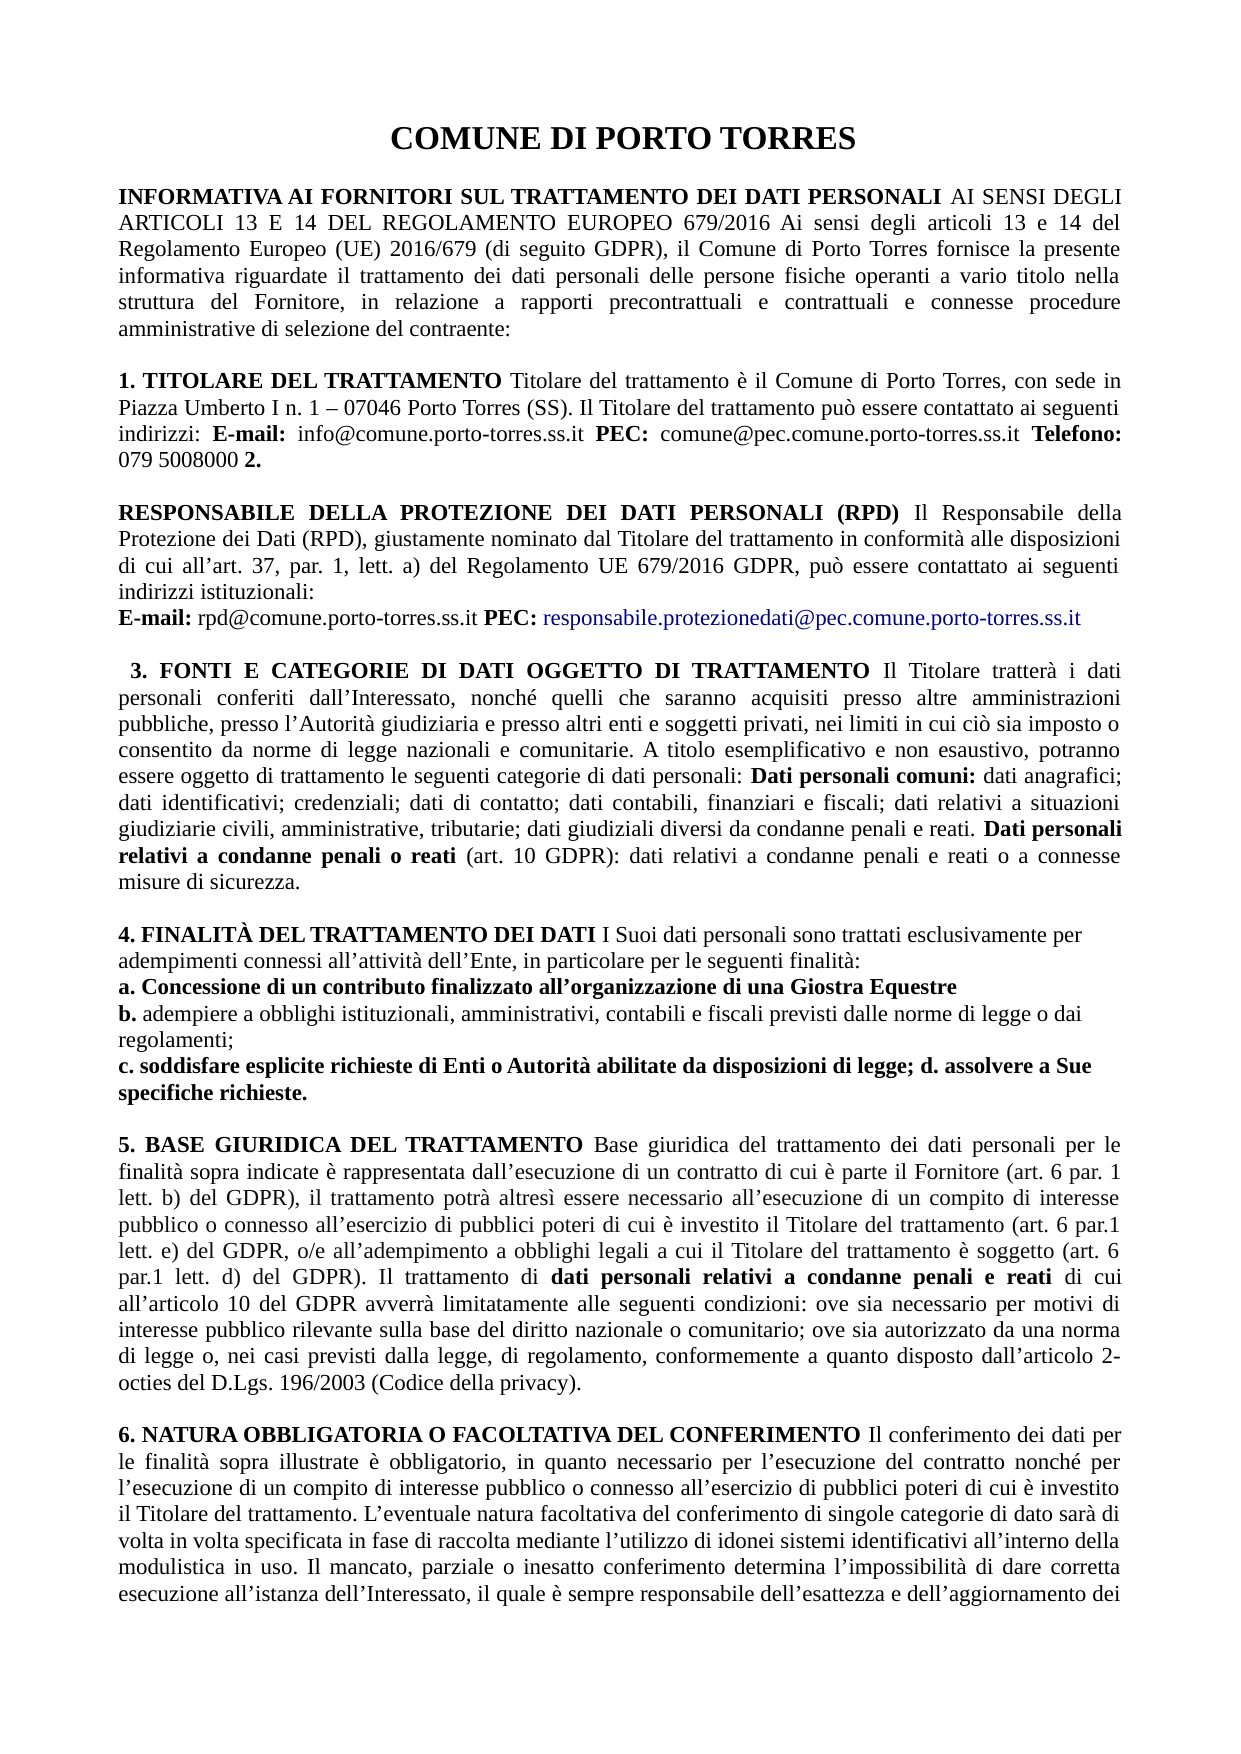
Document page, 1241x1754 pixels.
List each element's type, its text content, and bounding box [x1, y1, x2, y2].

text 6. NATURA OBBLIGATORIA O FACOLTATIVA DEL CONFERIMENTO Il conferimento dei dati per le finalità sopra illustrate è obbligatorio, in quanto necessario per l’esecuzione del contratto nonché per l’esecuzione di un compito di interesse pubblico o connesso all’esercizio di pubblici poteri di cui è investito il Titolare del trattamento. L’eventuale natura facoltativa del conferimento di singole categorie di dato sarà di volta in volta specificata in fase di raccolta mediante l’utilizzo di idonei sistemi identificativi all’interno della modulistica in uso. Il mancato, parziale o inesatto conferimento determina l’impossibilità di dare corretta esecuzione all’istanza dell’Interessato, il quale è sempre responsabile dell’esattezza e dell’aggiornamento dei [118, 1421, 1122, 1606]
text c. soddisfare esplicite richieste di Enti o Autorità abilitate da disposizioni di legge; d. assolvere a Sue specifiche richieste. [118, 1052, 1122, 1105]
text RESPONSABILE DELLA PROTEZIONE DEI DATI PERSONALI (RPD) Il Responsabile della Protezione dei Dati (RPD), giustamente nominato dal Titolare del trattamento in conformità alle disposizioni di cui all’art. 37, par. 1, lett. a) del Regolamento UE 679/2016 GDPR, può essere contattato ai seguenti indirizzi istituzionali: [118, 499, 1122, 604]
text INFORMATIVA AI FORNITORI SUL TRATTAMENTO DEI DATI PERSONALI AI SENSI DEGLI ARTICOLI 13 E 14 DEL REGOLAMENTO EUROPEO 679/2016 Ai sensi degli articoli 13 e 14 del Regolamento Europeo (UE) 2016/679 (di seguito GDPR), il Comune di Porto Torres fornisce la presente informativa riguardate il trattamento dei dati personali delle persone fisiche operanti a vario titolo nella struttura del Fornitore, in relazione a rapporti precontrattuali e contrattuali e connesse procedure amministrative di selezione del contraente: [118, 183, 1122, 341]
text 1. TITOLARE DEL TRATTAMENTO Titolare del trattamento è il Comune di Porto Torres, con sede in Piazza Umberto I n. 1 – 07046 Porto Torres (SS). Il Titolare del trattamento può essere contattato ai seguenti indirizzi: E-mail: info@comune.porto-torres.ss.it PEC: comune@pec.comune.porto-torres.ss.it Telefono: 079 5008000 2. [118, 367, 1122, 473]
text 5. BASE GIURIDICA DEL TRATTAMENTO Base giuridica del trattamento dei dati personali per le finalità sopra indicate è rappresentata dall’esecuzione di un contratto di cui è parte il Fornitore (art. 6 par. 1 lett. b) del GDPR), il trattamento potrà altresì essere necessario all’esecuzione di un compito di interesse pubblico o connesso all’esercizio di pubblici poteri di cui è investito il Titolare del trattamento (art. 6 par.1 lett. e) del GDPR, o/e all’adempimento a obblighi legali a cui il Titolare del trattamento è soggetto (art. 6 par.1 lett. d) del GDPR). Il trattamento di dati personali relativi a condanne penali e reati di cui all’articolo 10 del GDPR avverrà limitatamente alle seguenti condizioni: ove sia necessario per motivi di interesse pubblico rilevante sulla base del diritto nazionale o comunitario; ove sia autorizzato da una norma di legge o, nei casi previsti dalla legge, di regolamento, conformemente a quanto disposto dall’articolo 2-octies del D.Lgs. 196/2003 (Codice della privacy). [118, 1132, 1122, 1395]
text a. Concessione di un contributo finalizzato all’organizzazione di una Giostra Equestre [118, 973, 1122, 1000]
text 3. FONTI E CATEGORIE DI DATI OGGETTO DI TRATTAMENTO Il Titolare tratterà i dati personali conferiti dall’Interessato, nonché quelli che saranno acquisiti presso altre amministrazioni pubbliche, presso l’Autorità giudiziaria e presso altri enti e soggetti privati, nei limiti in cui ciò sia imposto o consentito da norme di legge nazionali e comunitarie. A titolo esemplificativo e non esaustivo, potranno essere oggetto di trattamento le seguenti categorie di dati personali: Dati personali comuni: dati anagrafici; dati identificativi; credenziali; dati di contatto; dati contabili, finanziari e fiscali; dati relativi a situazioni giudiziarie civili, amministrative, tributarie; dati giudiziali diversi da condanne penali e reati. Dati personali relativi a condanne penali o reati (art. 10 GDPR): dati relativi a condanne penali e reati o a connesse misure di sicurezza. [118, 657, 1122, 894]
text E-mail: rpd@comune.porto-torres.ss.it PEC: responsabile.protezionedati@pec.comune.porto-torres.ss.it [118, 604, 1122, 631]
text b. adempiere a obblighi istituzionali, amministrativi, contabili e fiscali previsti dalle norme di legge o dai regolamenti; [118, 1000, 1122, 1052]
text 4. FINALITÀ DEL TRATTAMENTO DEI DATI I Suoi dati personali sono trattati esclusivamente per adempimenti connessi all’attività dell’Ente, in particolare per le seguenti finalità: [118, 921, 1122, 973]
text COMUNE DI PORTO TORRES [118, 118, 1122, 156]
